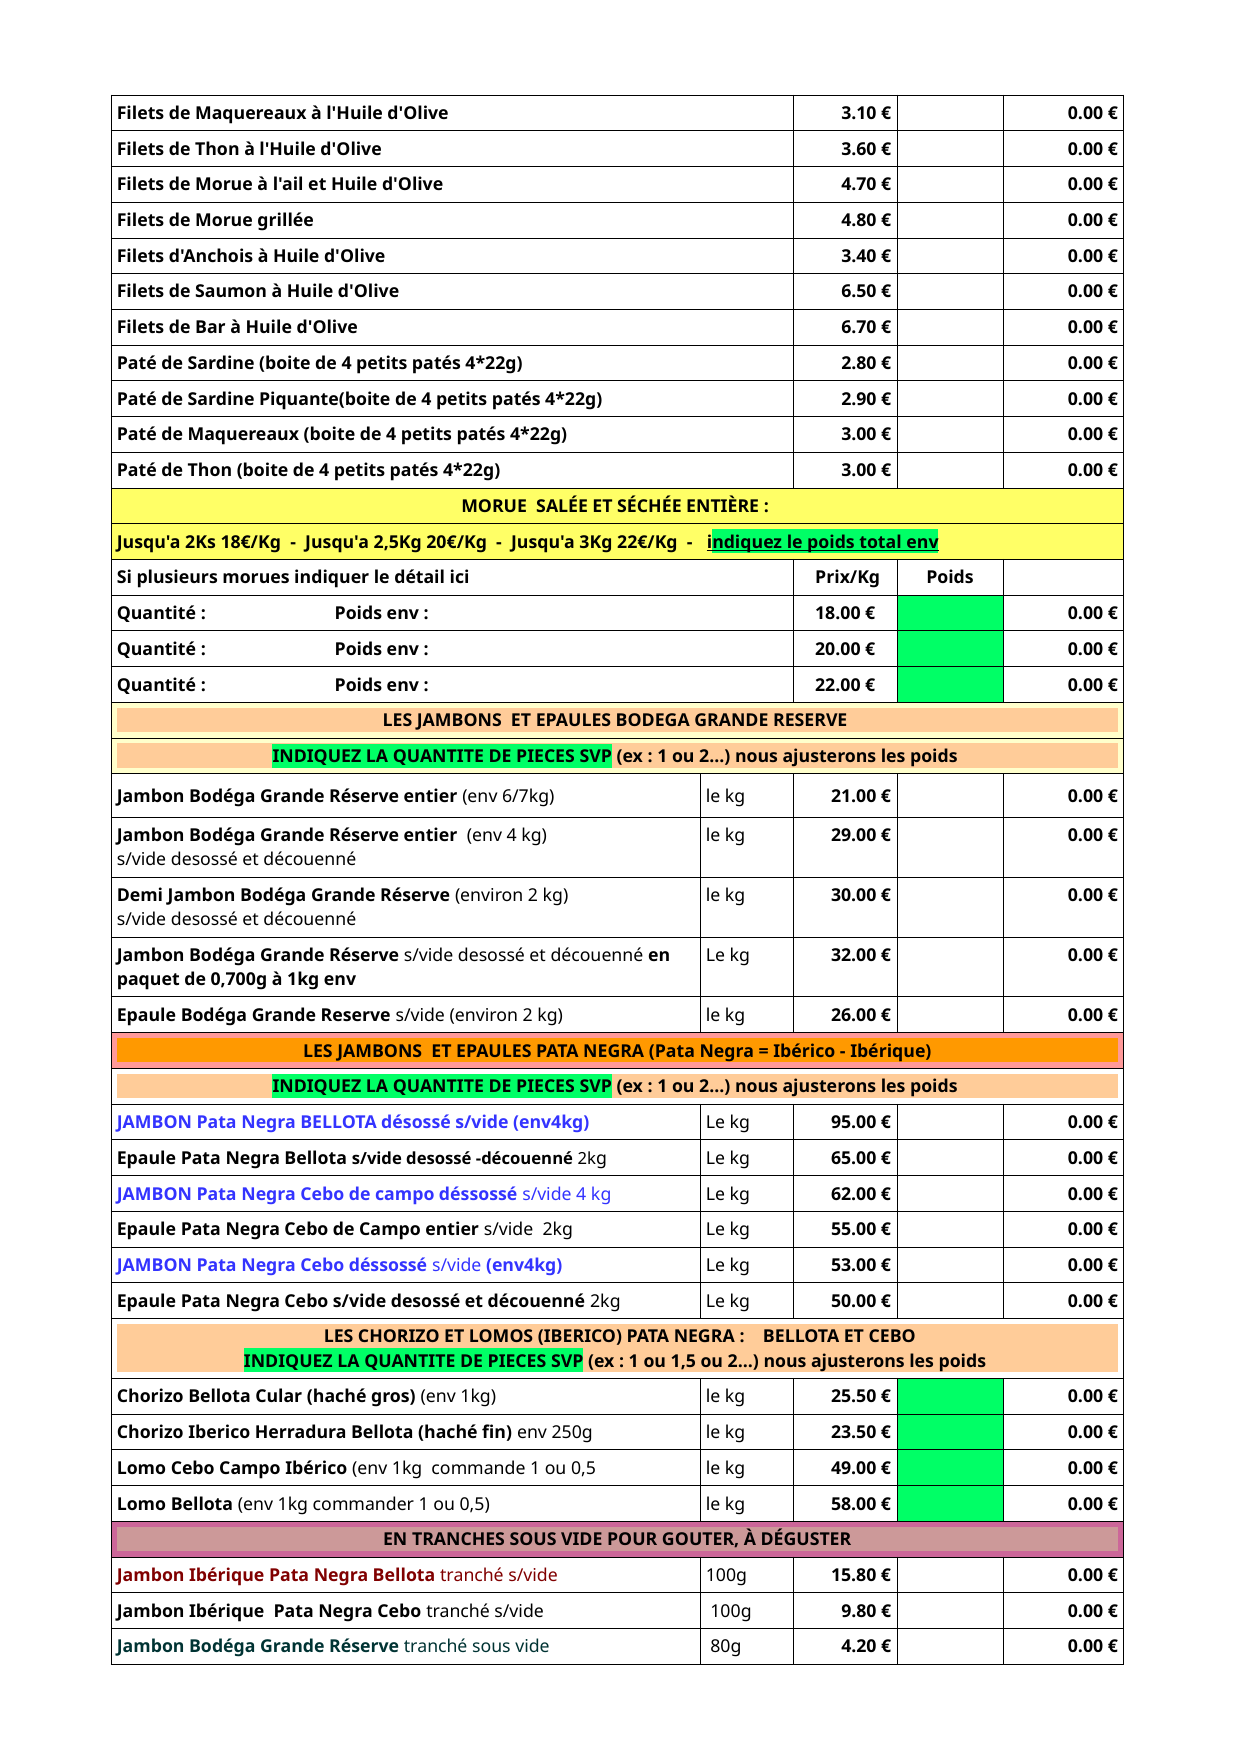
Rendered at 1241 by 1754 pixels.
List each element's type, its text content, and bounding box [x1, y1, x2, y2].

table_cell le kg [701, 997, 793, 1032]
table_cell INDIQUEZ LA QUANTITE DE PIECES SVP (ex : 1 ou 2...) nous ajusterons les poids [112, 739, 1123, 773]
table_cell 0,00 € [1004, 1212, 1123, 1247]
table_cell 20,00 € [794, 631, 897, 666]
table_cell 0,00 € [1004, 203, 1123, 237]
table_cell 26,00 € [794, 997, 897, 1032]
table_cell [898, 381, 1003, 416]
table_cell [898, 878, 1003, 937]
table_cell 49,00 € [794, 1450, 897, 1485]
table_cell Chorizo Iberico Herradura Bellota (haché fin) env 250g [112, 1415, 700, 1449]
table_cell [898, 1379, 1003, 1414]
table_cell le kg [701, 1450, 793, 1485]
table_cell 0,00 € [1004, 239, 1123, 273]
table_cell 22,00 € [794, 667, 897, 702]
table_cell 0,00 € [1004, 818, 1123, 877]
table_cell 25,50 € [794, 1379, 897, 1414]
table_cell [898, 417, 1003, 452]
table_cell [898, 1450, 1003, 1485]
table_cell 0,00 € [1004, 1415, 1123, 1449]
table_cell 62,00 € [794, 1176, 897, 1211]
table_cell [898, 96, 1003, 130]
table_cell le kg [701, 774, 793, 817]
table_cell 0,00 € [1004, 1450, 1123, 1485]
table_cell 0,00 € [1004, 667, 1123, 702]
table_cell [898, 167, 1003, 202]
table_cell Chorizo Bellota Cular (haché gros) (env 1kg) [112, 1379, 700, 1414]
table_cell Le kg [701, 1176, 793, 1211]
table_cell 0,00 € [1004, 1379, 1123, 1414]
table_cell JAMBON Pata Negra Cebo de campo déssossé s/vide 4 kg [112, 1176, 700, 1211]
table_cell [898, 667, 1003, 702]
table_cell Quantité : Poids env : [112, 631, 793, 666]
table_cell Le kg [701, 1212, 793, 1247]
table_cell Le kg [701, 1248, 793, 1282]
table_cell [898, 310, 1003, 344]
table_cell 23,50 € [794, 1415, 897, 1449]
table_cell Paté de Maquereaux (boite de 4 petits patés 4*22g) [112, 417, 793, 452]
table_cell 0,00 € [1004, 131, 1123, 166]
table_cell INDIQUEZ LA QUANTITE DE PIECES SVP (ex : 1 ou 2...) nous ajusterons les poids [112, 1069, 1123, 1104]
table_cell 30,00 € [794, 878, 897, 937]
table_cell 58,00 € [794, 1486, 897, 1521]
table_cell 0,00 € [1004, 346, 1123, 380]
table_cell Le kg [701, 1283, 793, 1318]
table_cell 100g [701, 1558, 793, 1592]
table_cell 0,00 € [1004, 596, 1123, 630]
table_cell [898, 1176, 1003, 1211]
table_cell 0,00 € [1004, 631, 1123, 666]
table_cell Le kg [701, 1140, 793, 1175]
table_cell [898, 1593, 1003, 1628]
table_cell 3,40 € [794, 239, 897, 273]
table_cell 0,00 € [1004, 1248, 1123, 1282]
table_cell Filets d'Anchois à Huile d'Olive [112, 239, 793, 273]
table_cell 0,00 € [1004, 381, 1123, 416]
table_cell MORUE SALÉE ET SÉCHÉE ENTIÈRE : [112, 489, 1123, 523]
table_cell [1004, 560, 1123, 595]
table_cell 0,00 € [1004, 453, 1123, 487]
table_cell Poids [898, 560, 1003, 595]
table_cell [898, 346, 1003, 380]
table_cell 53,00 € [794, 1248, 897, 1282]
table_cell 2,80 € [794, 346, 897, 380]
table_cell 4,70 € [794, 167, 897, 202]
table_cell [898, 131, 1003, 166]
table_cell 6,50 € [794, 274, 897, 309]
table_cell Si plusieurs morues indiquer le détail ici [112, 560, 793, 595]
table_cell le kg [701, 1486, 793, 1521]
table_cell [898, 239, 1003, 273]
table_cell 0,00 € [1004, 1140, 1123, 1175]
table_cell Filets de Bar à Huile d'Olive [112, 310, 793, 344]
table_cell 95,00 € [794, 1105, 897, 1139]
table_cell 0,00 € [1004, 167, 1123, 202]
table_cell 3,00 € [794, 417, 897, 452]
table_cell LES JAMBONS ET EPAULES BODEGA GRANDE RESERVE [112, 703, 1123, 738]
table_cell Jambon Bodéga Grande Réserve s/vide desossé et découenné en paquet de 0,700g à 1kg env [112, 938, 700, 996]
table_cell 0,00 € [1004, 1486, 1123, 1521]
table_cell 0,00 € [1004, 1105, 1123, 1139]
table_cell 0,00 € [1004, 938, 1123, 996]
table_cell 0,00 € [1004, 1629, 1123, 1664]
table_cell 0,00 € [1004, 1176, 1123, 1211]
table_cell 0,00 € [1004, 1283, 1123, 1318]
table_cell Filets de Morue à l'ail et Huile d'Olive [112, 167, 793, 202]
table_cell 4,20 € [794, 1629, 897, 1664]
table_cell 15,80 € [794, 1558, 897, 1592]
table_cell Paté de Thon (boite de 4 petits patés 4*22g) [112, 453, 793, 487]
table_cell Paté de Sardine (boite de 4 petits patés 4*22g) [112, 346, 793, 380]
table_cell 0,00 € [1004, 96, 1123, 130]
table_cell 0,00 € [1004, 417, 1123, 452]
table_cell 0,00 € [1004, 774, 1123, 817]
table_cell [898, 997, 1003, 1032]
table_cell 3,60 € [794, 131, 897, 166]
table_cell Jambon Bodéga Grande Réserve tranché sous vide [112, 1629, 700, 1664]
table_cell Quantité : Poids env : [112, 667, 793, 702]
table_cell [898, 274, 1003, 309]
table_cell 0,00 € [1004, 997, 1123, 1032]
table_cell 65,00 € [794, 1140, 897, 1175]
table_cell LES JAMBONS ET EPAULES PATA NEGRA (Pata Negra = Ibérico - Ibérique) [112, 1033, 1123, 1068]
table_cell Filets de Morue grillée [112, 203, 793, 237]
table_cell [898, 453, 1003, 487]
table_cell JAMBON Pata Negra Cebo déssossé s/vide (env4kg) [112, 1248, 700, 1282]
table_cell [898, 1629, 1003, 1664]
table_cell 0,00 € [1004, 1593, 1123, 1628]
table_cell 80g [701, 1629, 793, 1664]
table_cell Epaule Bodéga Grande Reserve s/vide (environ 2 kg) [112, 997, 700, 1032]
table_cell [898, 1558, 1003, 1592]
table_cell 29,00 € [794, 818, 897, 877]
table_cell JAMBON Pata Negra BELLOTA désossé s/vide (env4kg) [112, 1105, 700, 1139]
table_cell Epaule Pata Negra Cebo de Campo entier s/vide 2kg [112, 1212, 700, 1247]
table_cell [898, 774, 1003, 817]
table_cell LES CHORIZO ET LOMOS (IBERICO) PATA NEGRA : BELLOTA ET CEBO INDIQUEZ LA QUANTITE DE PIECES SVP (ex : 1 ou 1,5 ou 2...) nous ajusterons les poids [112, 1319, 1123, 1378]
table_cell 21,00 € [794, 774, 897, 817]
table_cell le kg [701, 818, 793, 877]
table_cell [898, 1415, 1003, 1449]
table_cell 9,80 € [794, 1593, 897, 1628]
table_cell Lomo Bellota (env 1kg commander 1 ou 0,5) [112, 1486, 700, 1521]
table_cell 2,90 € [794, 381, 897, 416]
table_cell 0,00 € [1004, 1558, 1123, 1592]
table_cell [898, 203, 1003, 237]
table_cell 0,00 € [1004, 310, 1123, 344]
table_cell [898, 1248, 1003, 1282]
table_cell 0,00 € [1004, 274, 1123, 309]
table_cell Le kg [701, 938, 793, 996]
table_cell [898, 1105, 1003, 1139]
table_cell Jambon Bodéga Grande Réserve entier (env 4 kg) s/vide desossé et découenné [112, 818, 700, 877]
table_cell Jambon Bodéga Grande Réserve entier (env 6/7kg) [112, 774, 700, 817]
table_cell 6,70 € [794, 310, 897, 344]
table_cell Jusqu'a 2Ks 18€/Kg - Jusqu'a 2,5Kg 20€/Kg - Jusqu'a 3Kg 22€/Kg - indiquez le poids total env [112, 524, 1123, 559]
table_cell [898, 938, 1003, 996]
table_cell [898, 1140, 1003, 1175]
table_cell [898, 1212, 1003, 1247]
table_cell EN TRANCHES SOUS VIDE POUR GOUTER, À DÉGUSTER [112, 1522, 1123, 1557]
table_cell Paté de Sardine Piquante(boite de 4 petits patés 4*22g) [112, 381, 793, 416]
table_cell 50,00 € [794, 1283, 897, 1318]
table_cell 18,00 € [794, 596, 897, 630]
table_cell [898, 1486, 1003, 1521]
table_cell Lomo Cebo Campo Ibérico (env 1kg commande 1 ou 0,5 [112, 1450, 700, 1485]
table_cell Filets de Thon à l'Huile d'Olive [112, 131, 793, 166]
table_cell Epaule Pata Negra Cebo s/vide desossé et découenné 2kg [112, 1283, 700, 1318]
table_cell 100g [701, 1593, 793, 1628]
table_cell Filets de Maquereaux à l'Huile d'Olive [112, 96, 793, 130]
table_cell 3,00 € [794, 453, 897, 487]
table_cell Jambon Ibérique Pata Negra Cebo tranché s/vide [112, 1593, 700, 1628]
table_cell le kg [701, 1379, 793, 1414]
table_cell 32,00 € [794, 938, 897, 996]
table_cell Filets de Saumon à Huile d'Olive [112, 274, 793, 309]
table_cell Jambon Ibérique Pata Negra Bellota tranché s/vide [112, 1558, 700, 1592]
table_cell le kg [701, 878, 793, 937]
table_cell 3,10 € [794, 96, 897, 130]
table_cell le kg [701, 1415, 793, 1449]
table_cell Prix/Kg [794, 560, 897, 595]
table_cell [898, 596, 1003, 630]
table_cell [898, 631, 1003, 666]
table_cell Demi Jambon Bodéga Grande Réserve (environ 2 kg) s/vide desossé et découenné [112, 878, 700, 937]
table_cell Le kg [701, 1105, 793, 1139]
table_cell 4,80 € [794, 203, 897, 237]
table_cell 55,00 € [794, 1212, 897, 1247]
table_cell 0,00 € [1004, 878, 1123, 937]
table_cell [898, 1283, 1003, 1318]
table_cell Epaule Pata Negra Bellota s/vide desossé -découenné 2kg [112, 1140, 700, 1175]
table_cell [898, 818, 1003, 877]
table_cell Quantité : Poids env : [112, 596, 793, 630]
